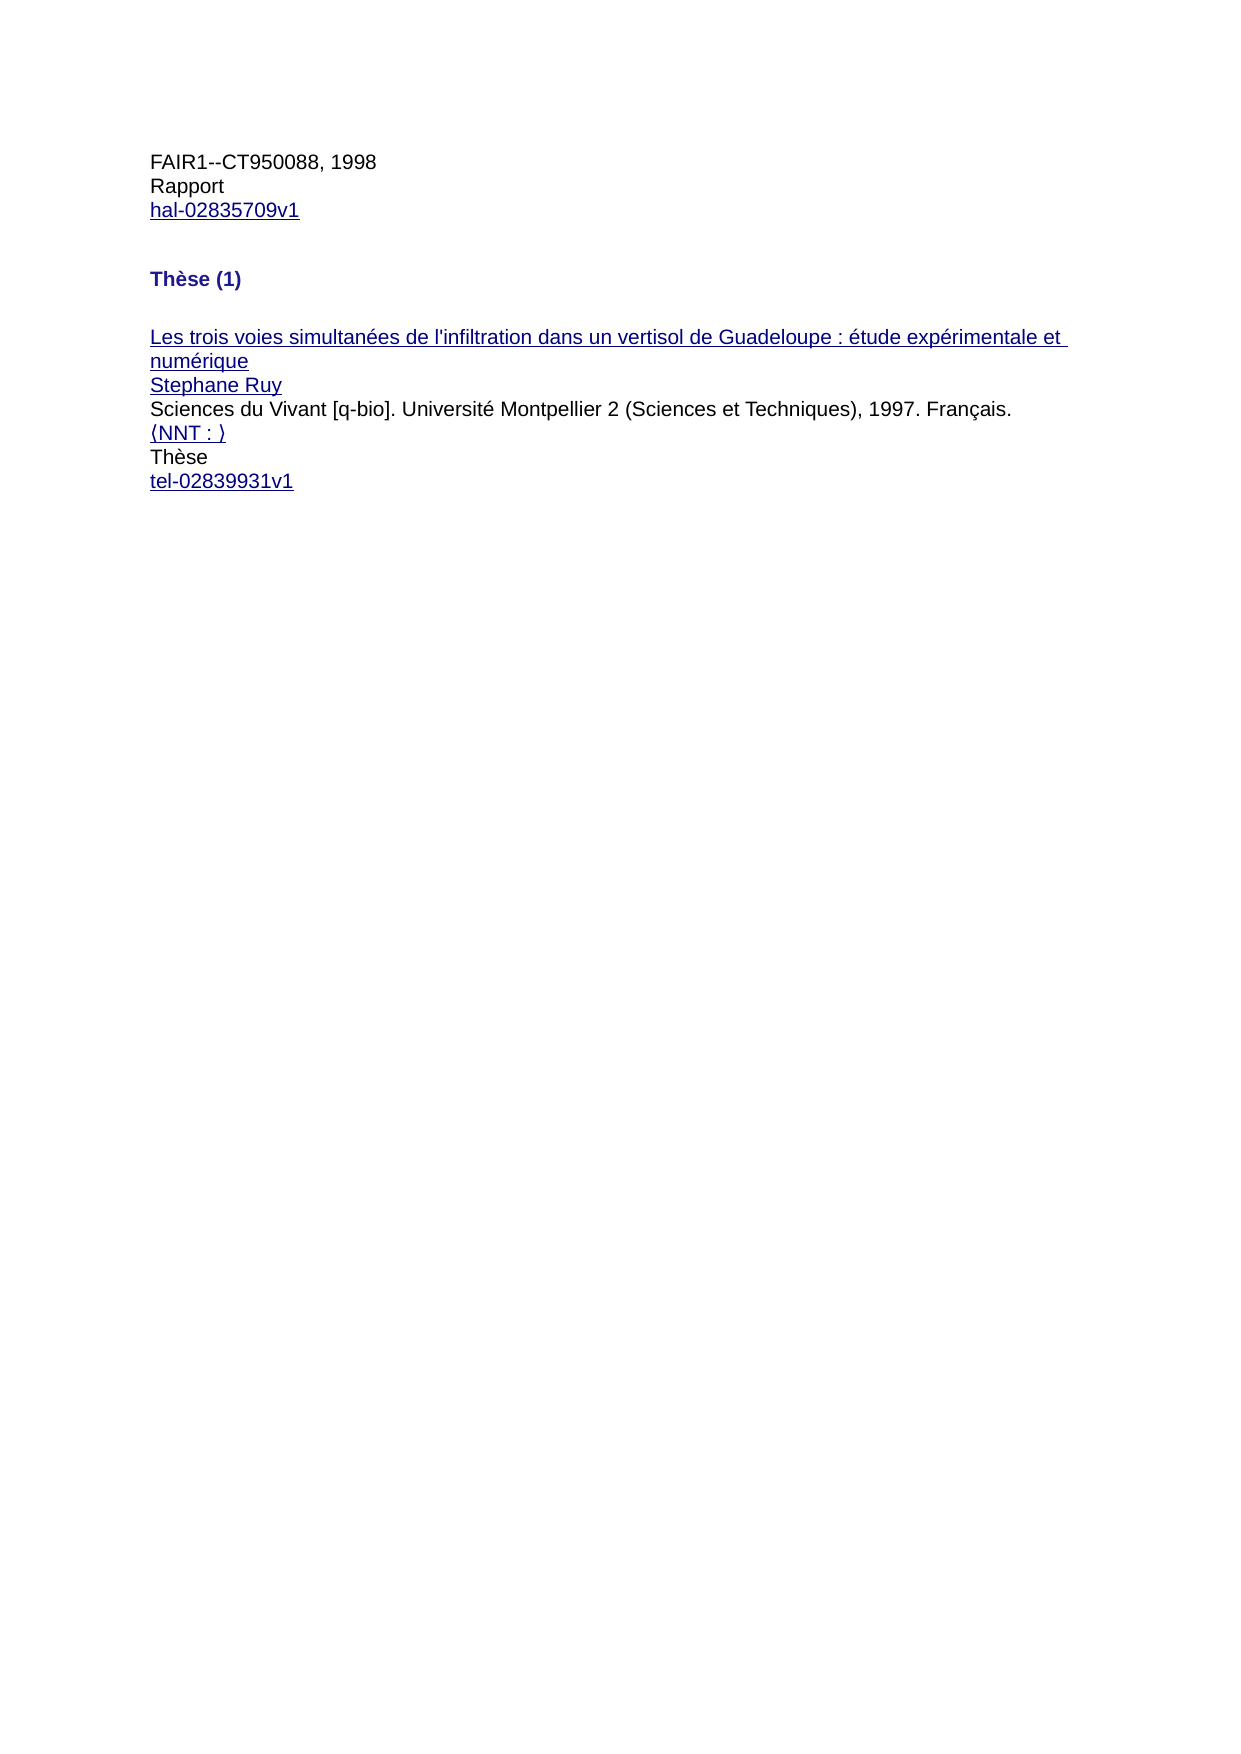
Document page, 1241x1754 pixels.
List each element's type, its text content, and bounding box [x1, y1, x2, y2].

table_header Les trois voies simultanées de l'infiltration dans un vertisol de Guadeloupe : étude expérimentale et numérique Stephane Ruy Sciences du Vivant [q-bio]. Université Montpellier 2 (Sciences et Techniques), 1997. Français. ⟨NNT : ⟩ Thèse tel-02839931v1 [150, 325, 1090, 493]
table_cell FAIR1--CT950088, 1998 Rapport hal-02835709v1 [150, 150, 1090, 222]
subtitle Thèse (1) [150, 267, 1090, 291]
